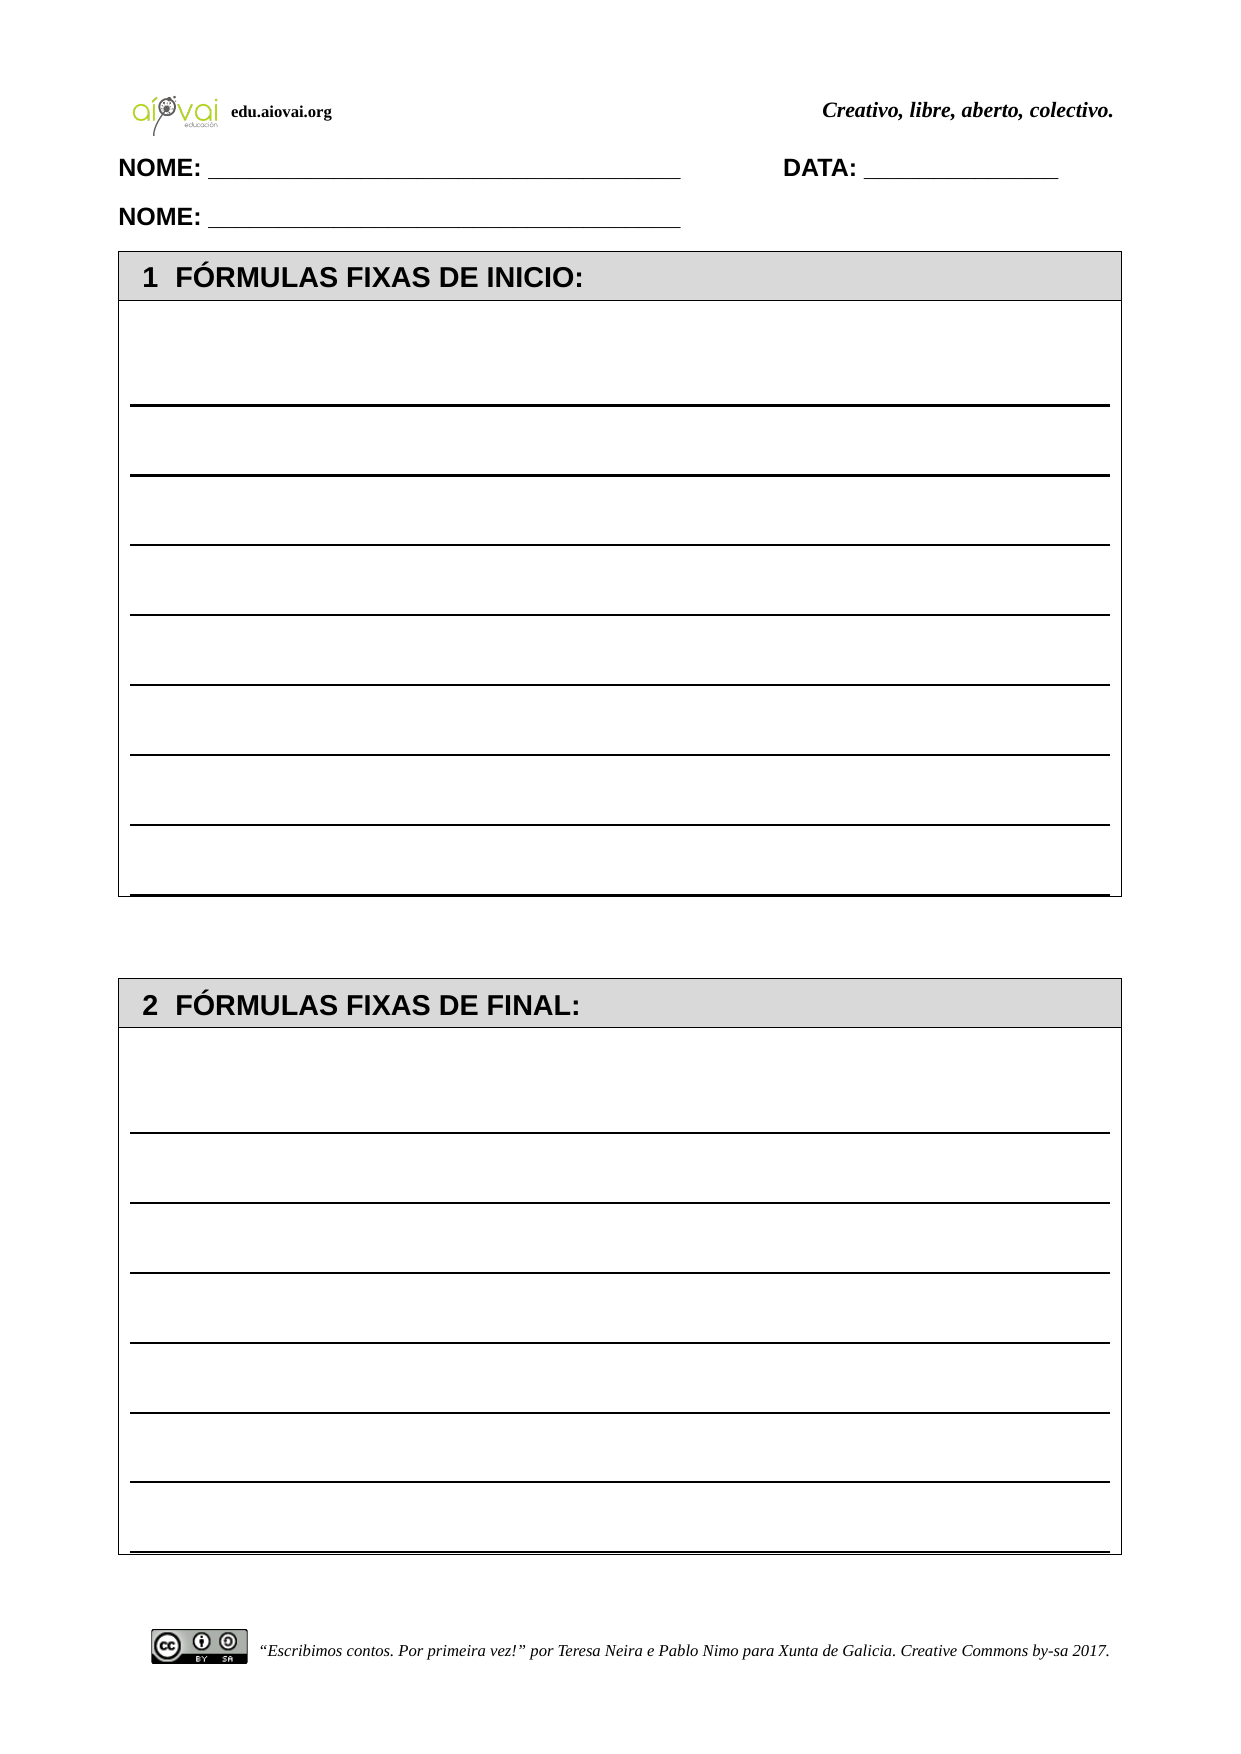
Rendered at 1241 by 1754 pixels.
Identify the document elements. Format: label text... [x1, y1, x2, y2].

table_header FÓRMULAS FIXAS DE INICIO: [119, 252, 1121, 300]
picture [126, 85, 227, 136]
text NOME: __________________________________ DATA: ______________ [118, 153, 1116, 181]
table_header FÓRMULAS FIXAS DE FINAL: [119, 979, 1121, 1027]
text NOME: __________________________________ [118, 202, 1116, 231]
table_cell [119, 301, 1121, 896]
picture [151, 1629, 248, 1664]
table_cell [119, 1028, 1121, 1553]
